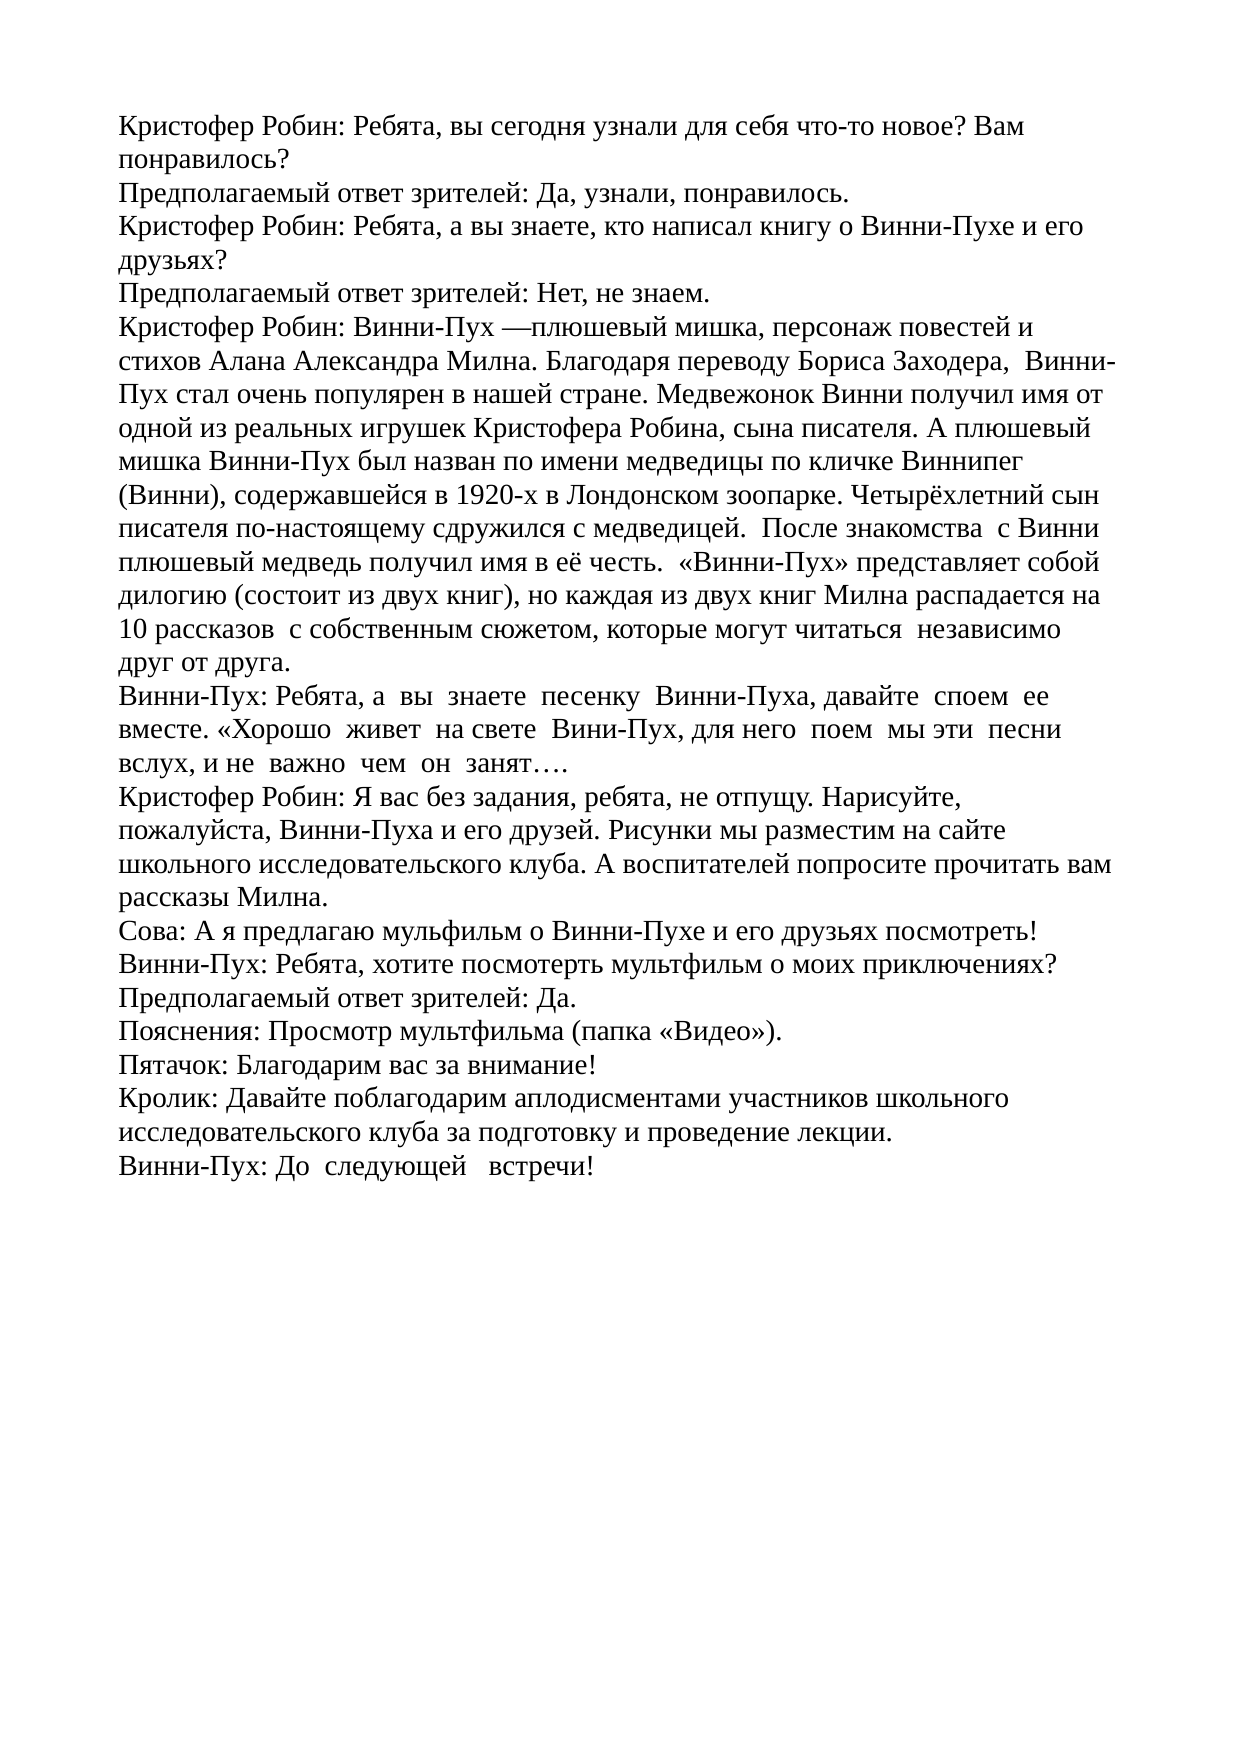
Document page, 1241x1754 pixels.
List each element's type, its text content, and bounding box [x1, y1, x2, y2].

text Винни-Пух: Ребята, а вы знаете песенку Винни-Пуха, давайте споем ее вместе. «Хорошо живет на свете Вини-Пух, для него поем мы эти песни вслух, и не важно чем он занят…. [118, 678, 1122, 779]
text Предполагаемый ответ зрителей: Да, узнали, понравилось. [118, 175, 1122, 208]
text Винни-Пух: До следующей встречи! [118, 1148, 1122, 1181]
text Кристофер Робин: Ребята, вы сегодня узнали для себя что-то новое? Вам понравилось? [118, 108, 1122, 175]
text Предполагаемый ответ зрителей: Нет, не знаем. [118, 276, 1122, 309]
text Кролик: Давайте поблагодарим аплодисментами участников школьного исследовательского клуба за подготовку и проведение лекции. [118, 1081, 1122, 1148]
text Предполагаемый ответ зрителей: Да. [118, 980, 1122, 1013]
text Кристофер Робин: Я вас без задания, ребята, не отпущу. Нарисуйте, пожалуйста, Винни-Пуха и его друзей. Рисунки мы разместим на сайте школьного исследовательского клуба. А воспитателей попросите прочитать вам рассказы Милна. [118, 779, 1122, 913]
text Кристофер Робин: Ребята, а вы знаете, кто написал книгу о Винни-Пухе и его друзьях? [118, 208, 1122, 276]
text Пятачок: Благодарим вас за внимание! [118, 1047, 1122, 1081]
text Пояснения: Просмотр мультфильма (папка «Видео»). [118, 1013, 1122, 1047]
text Винни-Пух: Ребята, хотите посмотерть мультфильм о моих приключениях? [118, 946, 1122, 980]
text Кристофер Робин: Винни-Пух —плюшевый мишка, персонаж повестей и стихов Алана Александра Милна. Благодаря переводу Бориса Заходера, Винни-Пух стал очень популярен в нашей стране. Медвежонок Винни получил имя от одной из реальных игрушек Кристофера Робина, сына писателя. А плюшевый мишка Винни-Пух был назван по имени медведицы по кличке Виннипег (Винни), содержавшейся в 1920-х в Лондонском зоопарке. Четырёхлетний сын писателя по-настоящему сдружился с медведицей. После знакомства с Винни плюшевый медведь получил имя в её честь. «Винни-Пух» представляет собой дилогию (состоит из двух книг), но каждая из двух книг Милна распадается на 10 рассказов с собственным сюжетом, которые могут читаться независимо друг от друга. [118, 309, 1122, 678]
text Сова: А я предлагаю мульфильм о Винни-Пухе и его друзьях посмотреть! [118, 913, 1122, 946]
